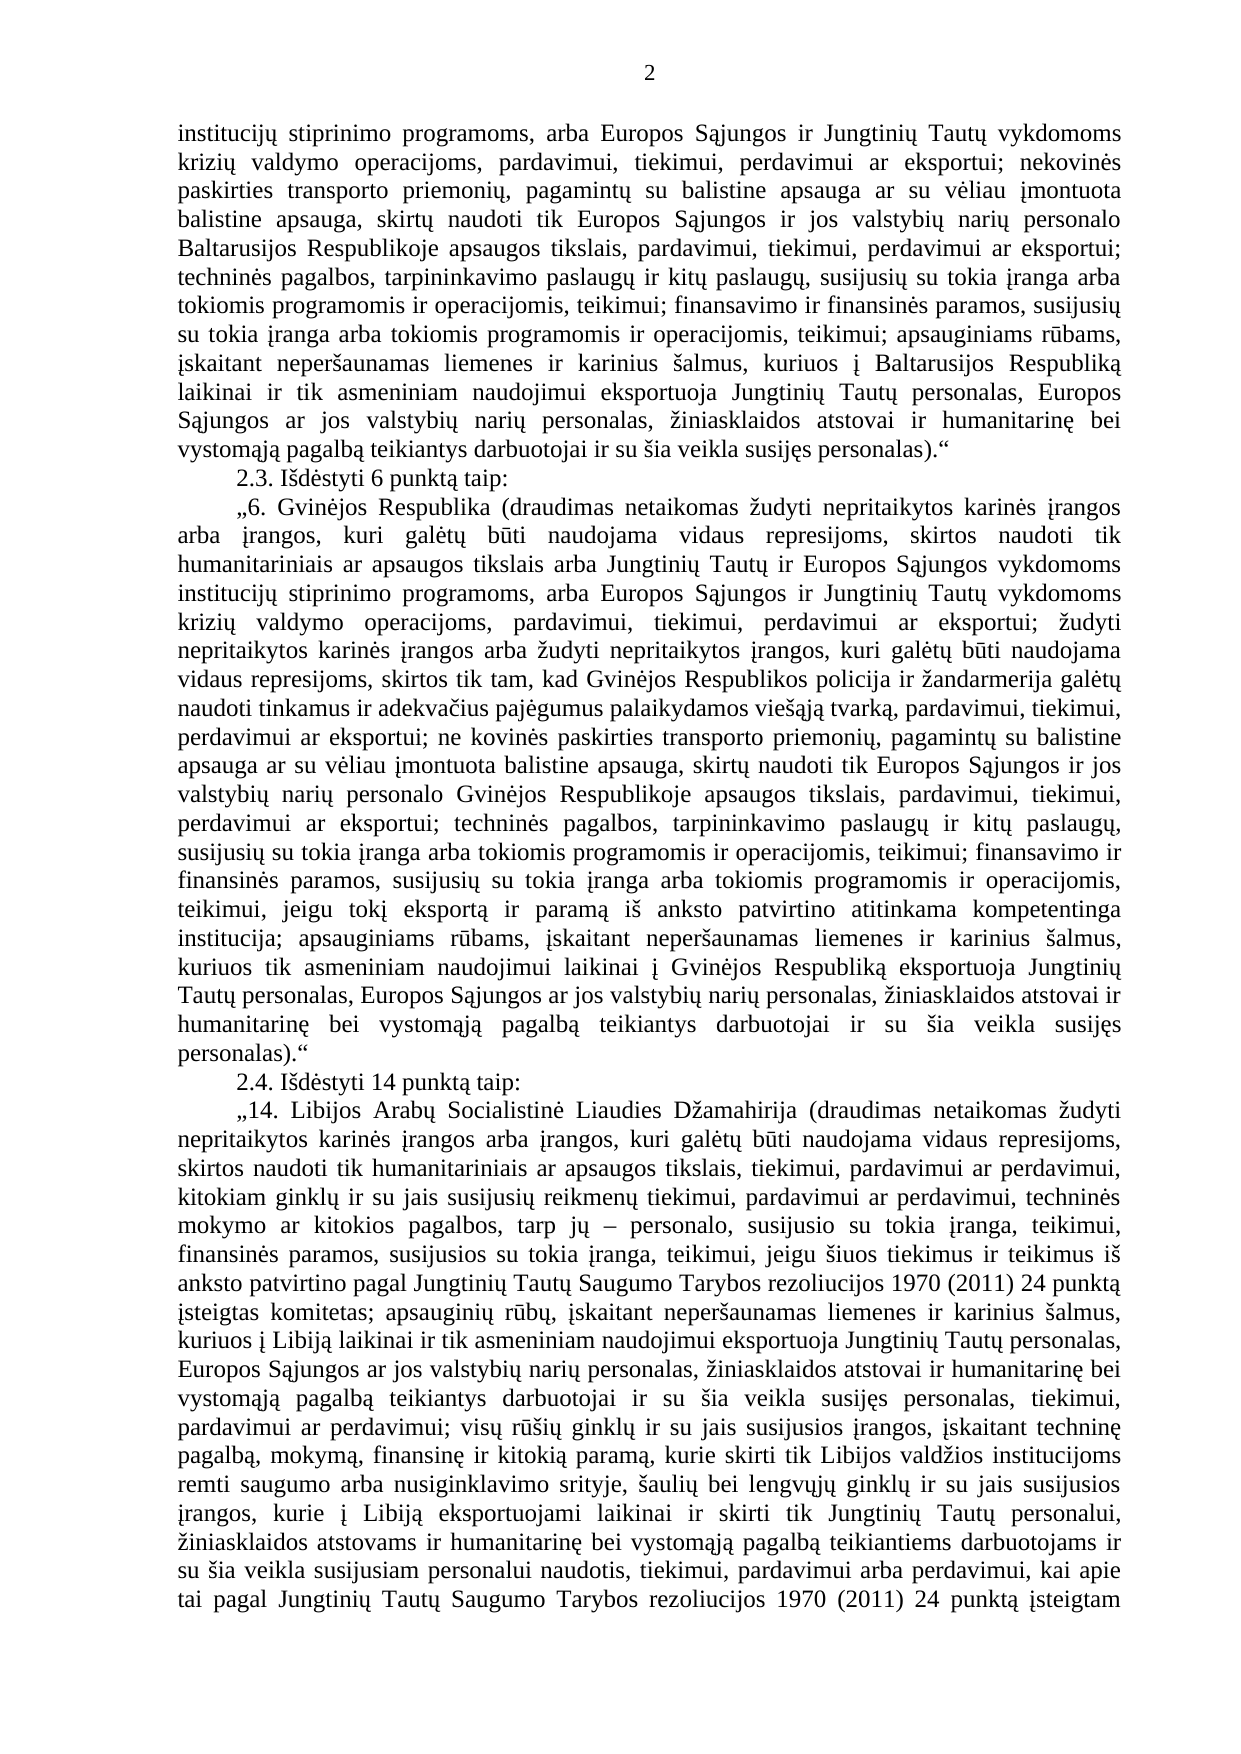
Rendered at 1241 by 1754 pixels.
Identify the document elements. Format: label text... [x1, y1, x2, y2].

text 2.3. Išdėstyti 6 punktą taip: [177, 463, 1122, 492]
text „6. Gvinėjos Respublika (draudimas netaikomas žudyti nepritaikytos karinės įrangos arba įrangos, kuri galėtų būti naudojama vidaus represijoms, skirtos naudoti tik humanitariniais ar apsaugos tikslais arba Jungtinių Tautų ir Europos Sąjungos vykdomoms institucijų stiprinimo programoms, arba Europos Sąjungos ir Jungtinių Tautų vykdomoms krizių valdymo operacijoms, pardavimui, tiekimui, perdavimui ar eksportui; žudyti nepritaikytos karinės įrangos arba žudyti nepritaikytos įrangos, kuri galėtų būti naudojama vidaus represijoms, skirtos tik tam, kad Gvinėjos Respublikos policija ir žandarmerija galėtų naudoti tinkamus ir adekvačius pajėgumus palaikydamos viešąją tvarką, pardavimui, tiekimui, perdavimui ar eksportui; ne kovinės paskirties transporto priemonių, pagamintų su balistine apsauga ar su vėliau įmontuota balistine apsauga, skirtų naudoti tik Europos Sąjungos ir jos valstybių narių personalo Gvinėjos Respublikoje apsaugos tikslais, pardavimui, tiekimui, perdavimui ar eksportui; techninės pagalbos, tarpininkavimo paslaugų ir kitų paslaugų, susijusių su tokia įranga arba tokiomis programomis ir operacijomis, teikimui; finansavimo ir finansinės paramos, susijusių su tokia įranga arba tokiomis programomis ir operacijomis, teikimui, jeigu tokį eksportą ir paramą iš anksto patvirtino atitinkama kompetentinga institucija; apsauginiams rūbams, įskaitant neperšaunamas liemenes ir karinius šalmus, kuriuos tik asmeniniam naudojimui laikinai į Gvinėjos Respubliką eksportuoja Jungtinių Tautų personalas, Europos Sąjungos ar jos valstybių narių personalas, žiniasklaidos atstovai ir humanitarinę bei vystomąją pagalbą teikiantys darbuotojai ir su šia veikla susijęs personalas).“ [177, 492, 1122, 1067]
text institucijų stiprinimo programoms, arba Europos Sąjungos ir Jungtinių Tautų vykdomoms krizių valdymo operacijoms, pardavimui, tiekimui, perdavimui ar eksportui; nekovinės paskirties transporto priemonių, pagamintų su balistine apsauga ar su vėliau įmontuota balistine apsauga, skirtų naudoti tik Europos Sąjungos ir jos valstybių narių personalo Baltarusijos Respublikoje apsaugos tikslais, pardavimui, tiekimui, perdavimui ar eksportui; techninės pagalbos, tarpininkavimo paslaugų ir kitų paslaugų, susijusių su tokia įranga arba tokiomis programomis ir operacijomis, teikimui; finansavimo ir finansinės paramos, susijusių su tokia įranga arba tokiomis programomis ir operacijomis, teikimui; apsauginiams rūbams, įskaitant neperšaunamas liemenes ir karinius šalmus, kuriuos į Baltarusijos Respubliką laikinai ir tik asmeniniam naudojimui eksportuoja Jungtinių Tautų personalas, Europos Sąjungos ar jos valstybių narių personalas, žiniasklaidos atstovai ir humanitarinę bei vystomąją pagalbą teikiantys darbuotojai ir su šia veikla susijęs personalas).“ [177, 118, 1122, 463]
text „14. Libijos Arabų Socialistinė Liaudies Džamahirija (draudimas netaikomas žudyti nepritaikytos karinės įrangos arba įrangos, kuri galėtų būti naudojama vidaus represijoms, skirtos naudoti tik humanitariniais ar apsaugos tikslais, tiekimui, pardavimui ar perdavimui, kitokiam ginklų ir su jais susijusių reikmenų tiekimui, pardavimui ar perdavimui, techninės mokymo ar kitokios pagalbos, tarp jų – personalo, susijusio su tokia įranga, teikimui, finansinės paramos, susijusios su tokia įranga, teikimui, jeigu šiuos tiekimus ir teikimus iš anksto patvirtino pagal Jungtinių Tautų Saugumo Tarybos rezoliucijos 1970 (2011) 24 punktą įsteigtas komitetas; apsauginių rūbų, įskaitant neperšaunamas liemenes ir karinius šalmus, kuriuos į Libiją laikinai ir tik asmeniniam naudojimui eksportuoja Jungtinių Tautų personalas, Europos Sąjungos ar jos valstybių narių personalas, žiniasklaidos atstovai ir humanitarinę bei vystomąją pagalbą teikiantys darbuotojai ir su šia veikla susijęs personalas, tiekimui, pardavimui ar perdavimui; visų rūšių ginklų ir su jais susijusios įrangos, įskaitant techninę pagalbą, mokymą, finansinę ir kitokią paramą, kurie skirti tik Libijos valdžios institucijoms remti saugumo arba nusiginklavimo srityje, šaulių bei lengvųjų ginklų ir su jais susijusios įrangos, kurie į Libiją eksportuojami laikinai ir skirti tik Jungtinių Tautų personalui, žiniasklaidos atstovams ir humanitarinę bei vystomąją pagalbą teikiantiems darbuotojams ir su šia veikla susijusiam personalui naudotis, tiekimui, pardavimui arba perdavimui, kai apie tai pagal Jungtinių Tautų Saugumo Tarybos rezoliucijos 1970 (2011) 24 punktą įsteigtam [177, 1096, 1122, 1613]
text 2.4. Išdėstyti 14 punktą taip: [177, 1067, 1122, 1096]
